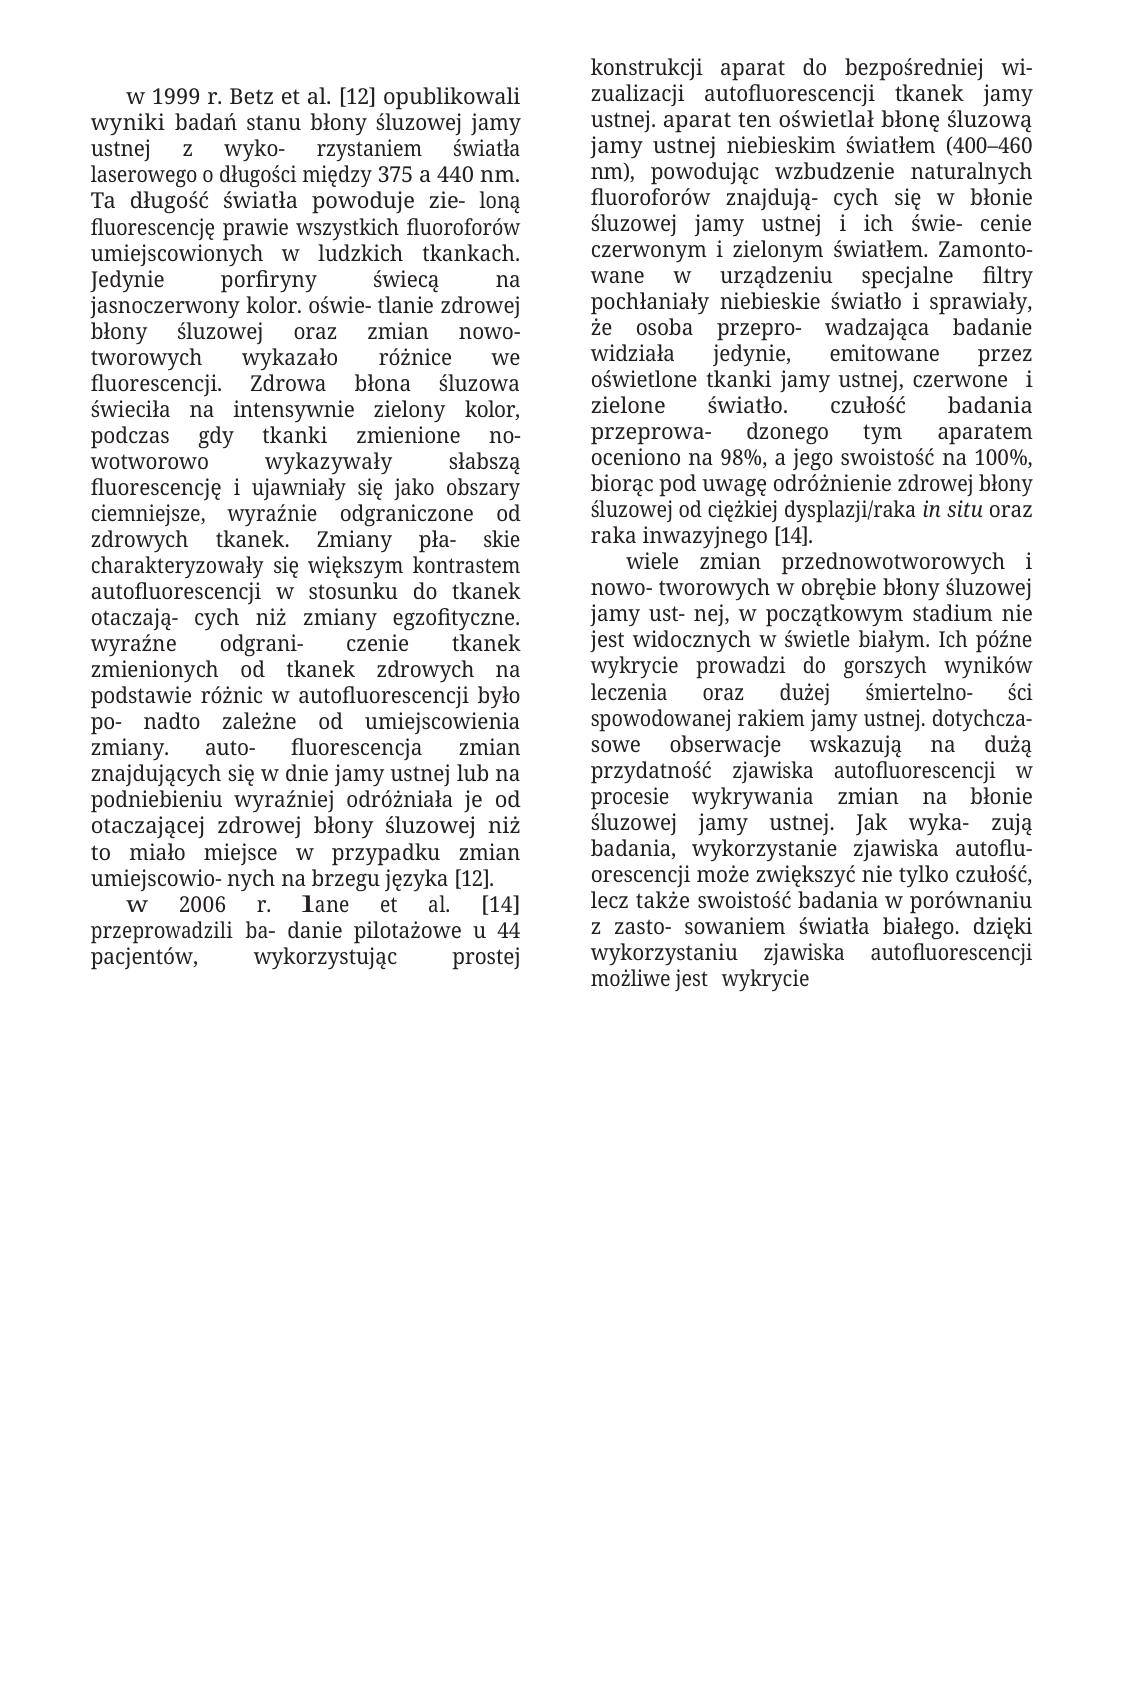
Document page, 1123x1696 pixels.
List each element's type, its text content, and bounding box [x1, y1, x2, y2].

text konstrukcji aparat do bezpośredniej wi- zualizacji autofluorescencji tkanek jamy ustnej. aparat ten oświetlał błonę śluzową jamy ustnej niebieskim światłem (400–460 nm), powodując wzbudzenie naturalnych fluoroforów znajdują- cych się w błonie śluzowej jamy ustnej i ich świe- cenie czerwonym i zielonym światłem. Zamonto- wane w urządzeniu specjalne filtry pochłaniały niebieskie światło i sprawiały, że osoba przepro- wadzająca badanie widziała jedynie, emitowane przez oświetlone tkanki jamy ustnej, czerwone i zielone światło. czułość badania przeprowa- dzonego tym aparatem oceniono na 98%, a jego swoistość na 100%, biorąc pod uwagę odróżnienie zdrowej błony śluzowej od ciężkiej dysplazji/raka in situ oraz raka inwazyjnego [14]. [591, 54, 1033, 549]
text wiele zmian przednowotworowych i nowo- tworowych w obrębie błony śluzowej jamy ust- nej, w początkowym stadium nie jest widocznych w świetle białym. Ich późne wykrycie prowadzi do gorszych wyników leczenia oraz dużej śmiertelno- ści spowodowanej rakiem jamy ustnej. dotychcza- sowe obserwacje wskazują na dużą przydatność zjawiska autofluorescencji w procesie wykrywania zmian na błonie śluzowej jamy ustnej. Jak wyka- zują badania, wykorzystanie zjawiska autoflu- orescencji może zwiększyć nie tylko czułość, lecz także swoistość badania w porównaniu z zasto- sowaniem światła białego. dzięki wykorzystaniu zjawiska autofluorescencji możliwe jest wykrycie [591, 549, 1033, 992]
text w 1999 r. Betz et al. [12] opublikowali wyniki badań stanu błony śluzowej jamy ustnej z wyko- rzystaniem światła laserowego o długości między 375 a 440 nm. Ta długość światła powoduje zie- loną fluorescencję prawie wszystkich fluoroforów umiejscowionych w ludzkich tkankach. Jedynie porfiryny świecą na jasnoczerwony kolor. oświe- tlanie zdrowej błony śluzowej oraz zmian nowo- tworowych wykazało różnice we fluorescencji. Zdrowa błona śluzowa świeciła na intensywnie zielony kolor, podczas gdy tkanki zmienione no- wotworowo wykazywały słabszą fluorescencję i ujawniały się jako obszary ciemniejsze, wyraźnie odgraniczone od zdrowych tkanek. Zmiany pła- skie charakteryzowały się większym kontrastem autofluorescencji w stosunku do tkanek otaczają- cych niż zmiany egzofityczne. wyraźne odgrani- czenie tkanek zmienionych od tkanek zdrowych na podstawie różnic w autofluorescencji było po- nadto zależne od umiejscowienia zmiany. auto- fluorescencja zmian znajdujących się w dnie jamy ustnej lub na podniebieniu wyraźniej odróżniała je od otaczającej zdrowej błony śluzowej niż to miało miejsce w przypadku zmian umiejscowio- nych na brzegu języka [12]. [91, 84, 521, 891]
text w 2006 r. lane et al. [14] przeprowadzili ba- danie pilotażowe u 44 pacjentów, wykorzystując prostej [91, 891, 521, 969]
